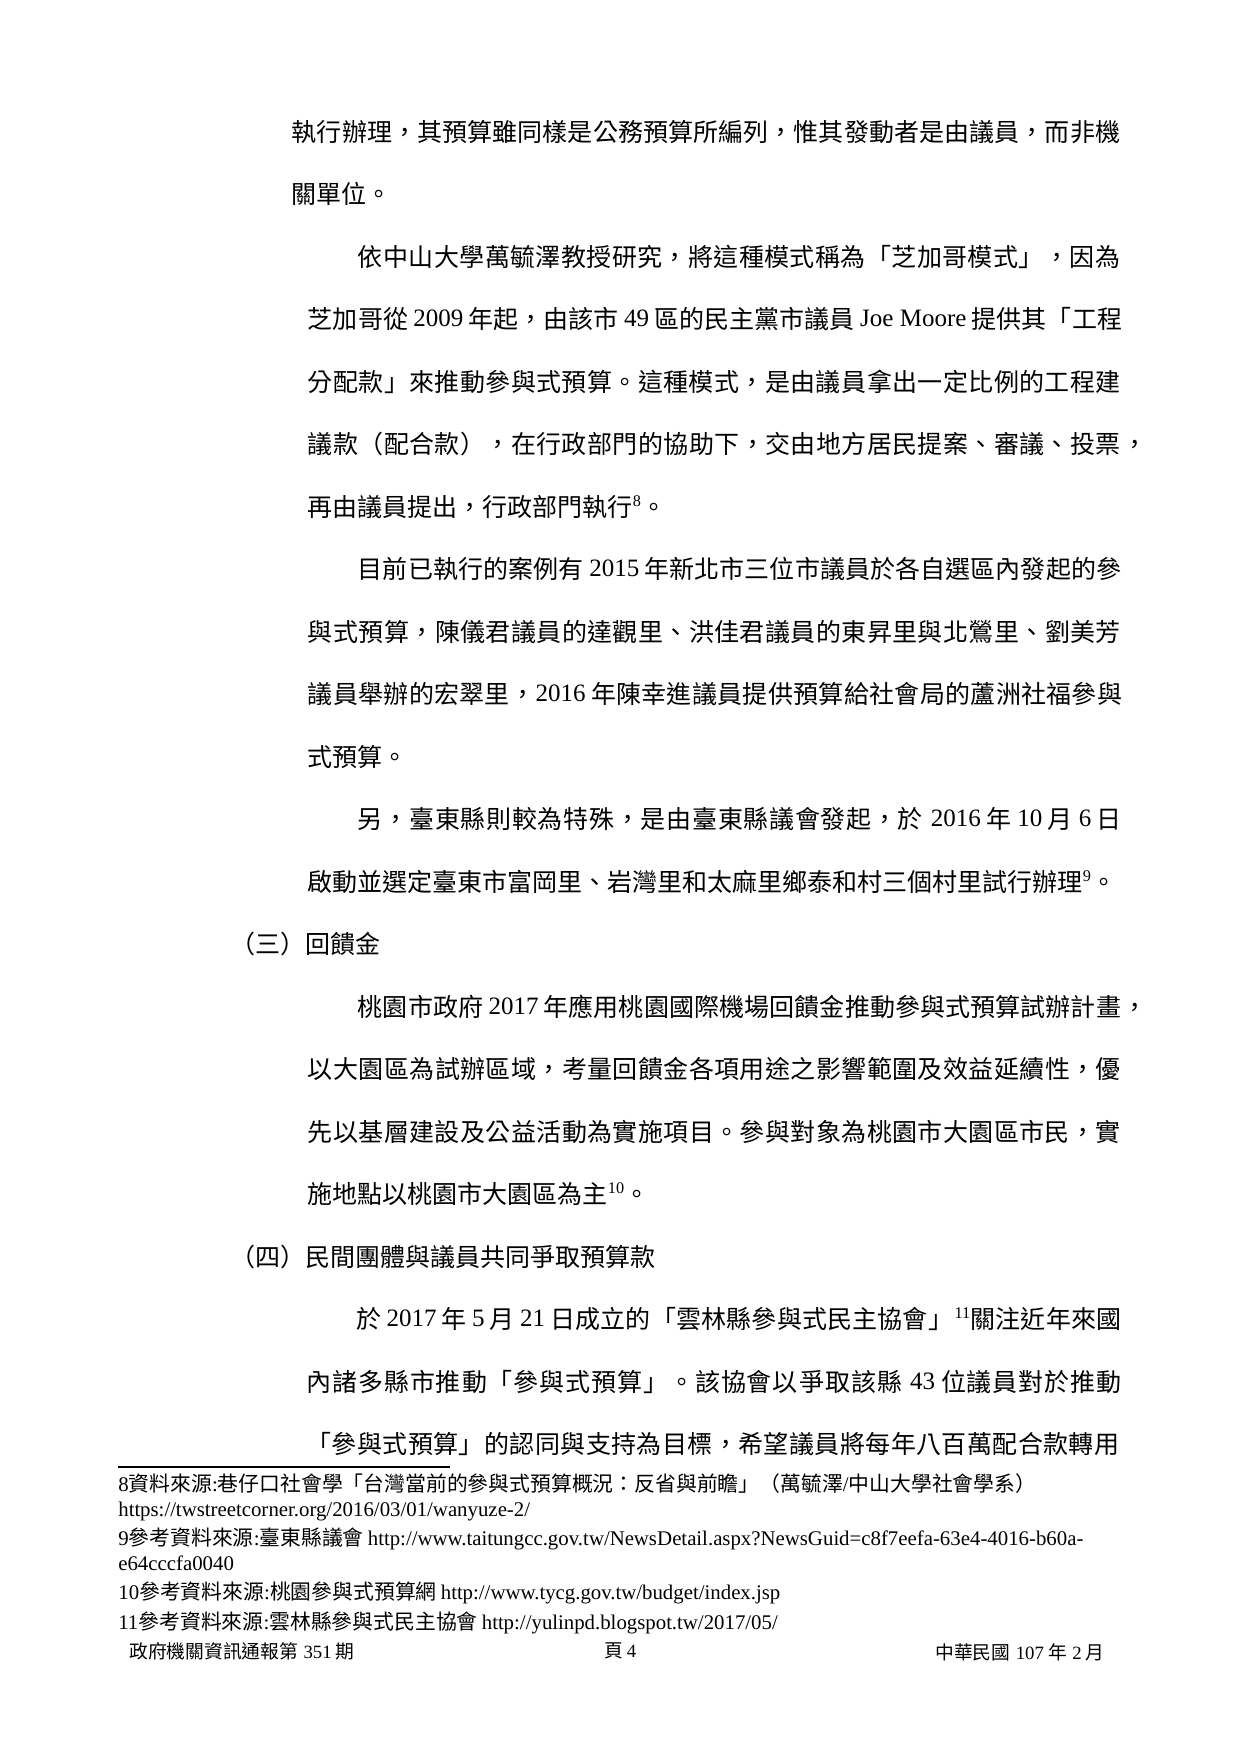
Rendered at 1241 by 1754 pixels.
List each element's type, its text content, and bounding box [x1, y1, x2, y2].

text （三）回饋金 [230, 901, 1122, 964]
text 目前已執行的案例有2015年新北市三位市議員於各自選區內發起的參與式預算，陳儀君議員的達觀里、洪佳君議員的東昇里與北鶯里、劉美芳議員舉辦的宏翠里，2016年陳幸進議員提供預算給社會局的蘆洲社福參與式預算。 [308, 526, 1122, 776]
text 另，臺東縣則較為特殊，是由臺東縣議會發起，於2016年10月6日啟動並選定臺東市富岡里、岩灣里和太麻里鄉泰和村三個村里試行辦理。 [308, 776, 1122, 901]
text 參考資料來源:桃園參與式預算網http://www.tycg.gov.tw/budget/index.jsp [118, 1575, 1122, 1606]
text （四）民間團體與議員共同爭取預算款 [230, 1214, 1122, 1276]
text 參考資料來源:臺東縣議會http://www.taitungcc.gov.tw/NewsDetail.aspx?NewsGuid=c8f7eefa-63e4-4016-b60a-e64cccfa0040 [118, 1521, 1122, 1575]
text 於2017年5月21日成立的「雲林縣參與式民主協會」關注近年來國內諸多縣市推動「參與式預算」。該協會以爭取該縣43位議員對於推動「參與式預算」的認同與支持為目標，希望議員將每年八百萬配合款轉用 [306, 1276, 1122, 1464]
text 參考資料來源:雲林縣參與式民主協會http://yulinpd.blogspot.tw/2017/05/ [118, 1606, 1122, 1636]
text 依中山大學萬毓澤教授研究，將這種模式稱為「芝加哥模式」，因為芝加哥從2009年起，由該市49區的民主黨市議員Joe Moore提供其「工程分配款」來推動參與式預算。這種模式，是由議員拿出一定比例的工程建議款（配合款），在行政部門的協助下，交由地方居民提案、審議、投票，再由議員提出，行政部門執行。 [308, 214, 1122, 526]
text 資料來源:巷仔口社會學「台灣當前的參與式預算概況：反省與前瞻」（萬毓澤/中山大學社會學系） https://twstreetcorner.org/2016/03/01/wanyuze-2/ [118, 1467, 1122, 1521]
text 執行辦理，其預算雖同樣是公務預算所編列，惟其發動者是由議員，而非機關單位。 [292, 89, 1122, 214]
text 桃園市政府2017年應用桃園國際機場回饋金推動參與式預算試辦計畫，以大園區為試辦區域，考量回饋金各項用途之影響範圍及效益延續性，優先以基層建設及公益活動為實施項目。參與對象為桃園市大園區市民，實施地點以桃園市大園區為主。 [308, 964, 1122, 1214]
